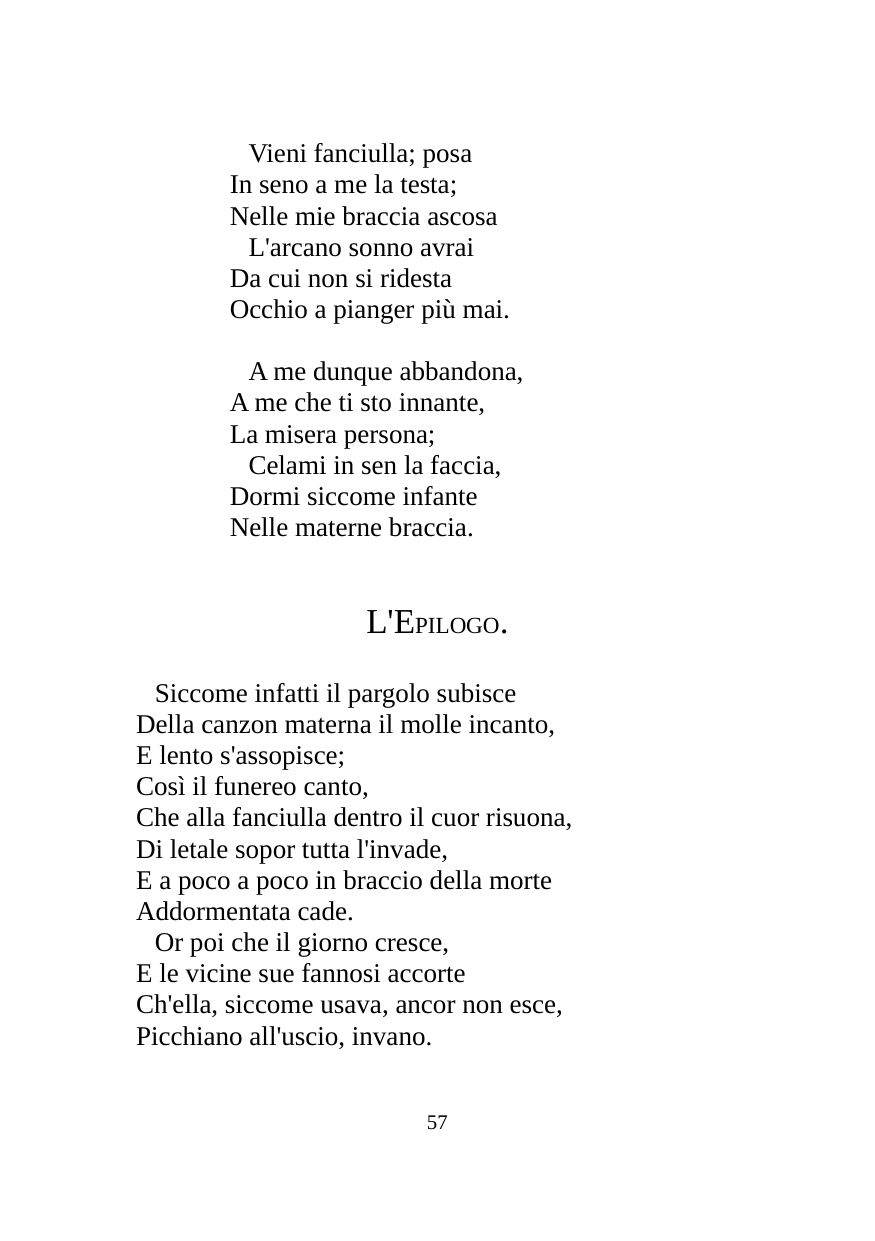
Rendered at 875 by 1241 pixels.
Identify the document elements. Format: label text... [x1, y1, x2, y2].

text Nelle materne braccia. [200, 511, 768, 542]
text Di letale sopor tutta l'invade, [106, 833, 768, 864]
text Così il funereo canto, [106, 770, 768, 802]
text Dormi siccome infante [200, 480, 768, 511]
text A me dunque abbandona, [219, 355, 768, 387]
text Che alla fanciulla dentro il cuor risuona, [106, 802, 768, 833]
text Nelle mie braccia ascosa [200, 200, 768, 231]
text Siccome infatti il pargolo subisce [125, 677, 768, 708]
text Della canzon materna il molle incanto, [106, 708, 768, 739]
text Occhio a pianger più mai. [200, 293, 768, 324]
subtitle L'Epilogo. [106, 601, 768, 642]
text Celami in sen la faccia, [219, 449, 768, 480]
text La misera persona; [200, 418, 768, 449]
text Or poi che il giorno cresce, [125, 926, 768, 957]
text E a poco a poco in braccio della morte [106, 864, 768, 895]
text Da cui non si ridesta [200, 262, 768, 293]
text Addormentata cade. [106, 895, 768, 926]
text Vieni fanciulla; posa [219, 137, 768, 168]
text E le vicine sue fannosi accorte [106, 957, 768, 988]
text L'arcano sonno avrai [219, 231, 768, 262]
text E lento s'assopisce; [106, 739, 768, 770]
text In seno a me la testa; [200, 168, 768, 200]
text Ch'ella, siccome usava, ancor non esce, [106, 988, 768, 1019]
text Picchiano all'uscio, invano. [106, 1019, 768, 1051]
text A me che ti sto innante, [200, 387, 768, 418]
